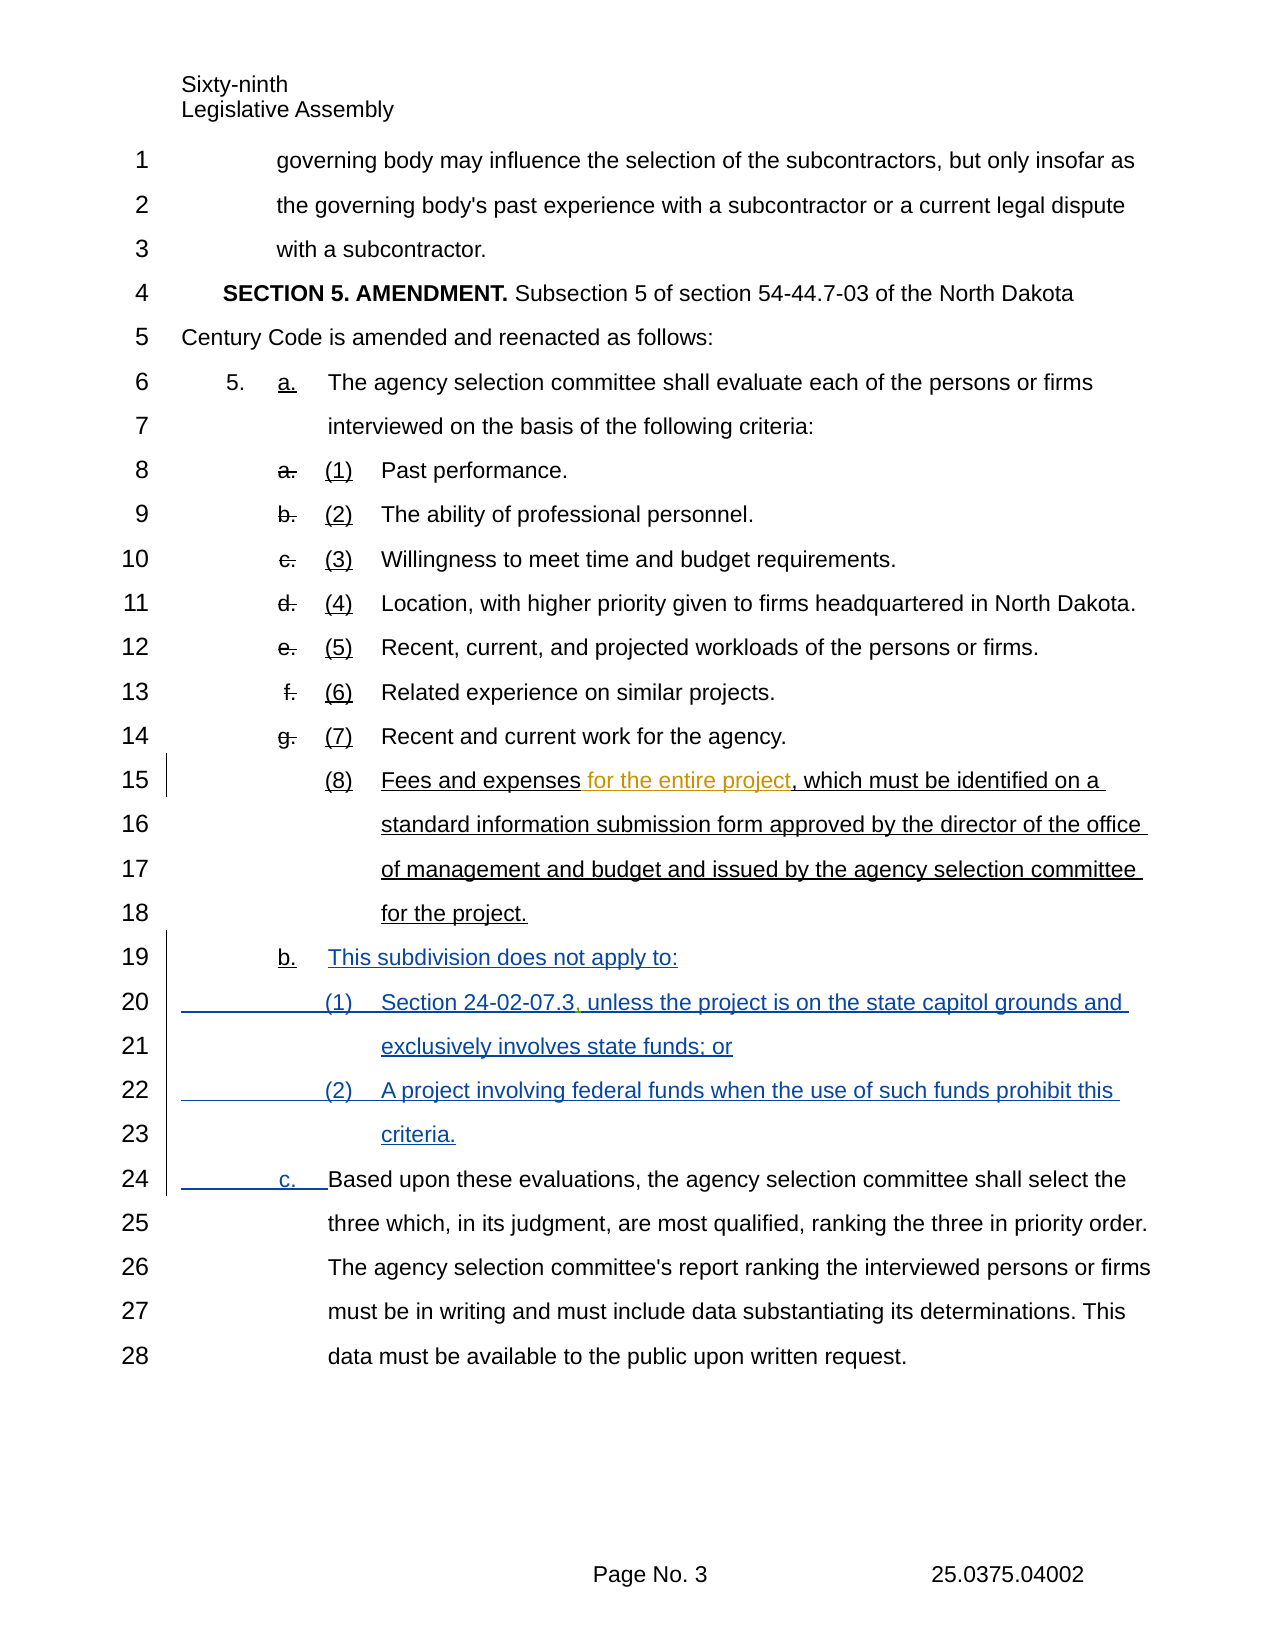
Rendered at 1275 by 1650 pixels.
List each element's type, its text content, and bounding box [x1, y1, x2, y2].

text 5. a. The agency selection committee shall evaluate each of the persons or firms interviewed on the basis of the following criteria: [181, 355, 1154, 443]
text f. (6) Related experience on similar projects. [181, 664, 1154, 709]
text SECTION 5. AMENDMENT. Subsection 5 of section 54‑44.7‑03 of the North Dakota Century Code is amended and reenacted as follows: [181, 266, 1154, 355]
text c. Based upon these evaluations, the agency selection committee shall select the three which, in its judgment, are most qualified, ranking the three in priority order. The agency selection committee's report ranking the interviewed persons or firms must be in writing and must include data substantiating its determinations. This data must be available to the public upon written request. [181, 1152, 1154, 1373]
text b. This subdivision does not apply to: [181, 930, 1154, 974]
text g. (7) Recent and current work for the agency. [181, 709, 1154, 753]
text b. (2) The ability of professional personnel. [181, 487, 1154, 532]
text c. (3) Willingness to meet time and budget requirements. [181, 532, 1154, 576]
text governing body may influence the selection of the subcontractors, but only insofar as the governing body's past experience with a subcontractor or a current legal dispute with a subcontractor. [181, 133, 1154, 266]
text (1) Section 24-02-07.3, unless the project is on the state capitol grounds and exclusively involves state funds; or [181, 974, 1154, 1063]
text a. (1) Past performance. [181, 443, 1154, 487]
text (2) A project involving federal funds when the use of such funds prohibit this criteria. [181, 1063, 1154, 1152]
text e. (5) Recent, current, and projected workloads of the persons or firms. [181, 620, 1154, 664]
text d. (4) Location, with higher priority given to firms headquartered in North Dakota. [181, 576, 1154, 620]
text (8) Fees and expenses for the entire project, which must be identified on a standard information submission form approved by the director of the office of management and budget and issued by the agency selection committee for the project. [181, 753, 1154, 930]
